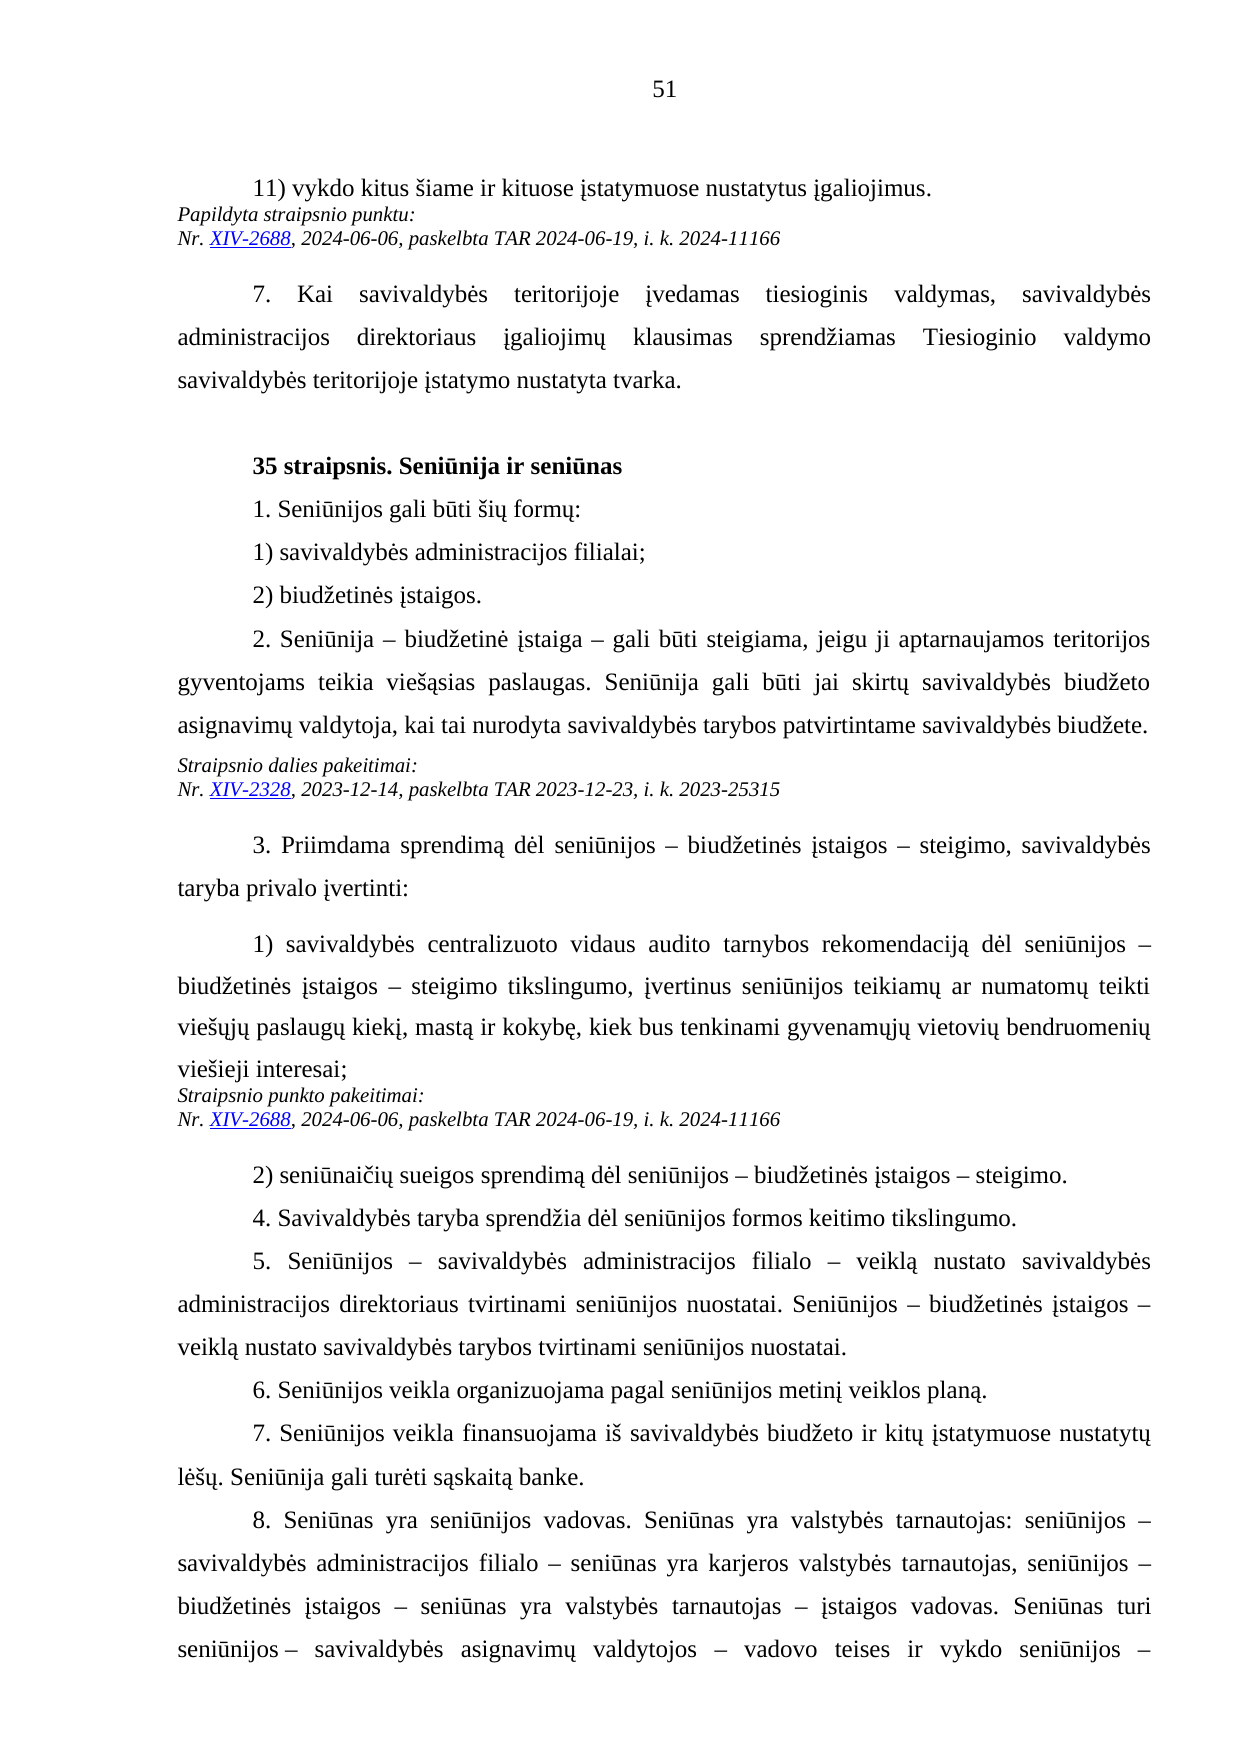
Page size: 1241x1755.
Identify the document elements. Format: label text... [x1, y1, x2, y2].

text Papildyta straipsnio punktu: [177, 202, 1152, 226]
text 2) biudžetinės įstaigos. [177, 581, 1152, 609]
text Nr. XIV-2688, 2024-06-06, paskelbta TAR 2024-06-19, i. k. 2024-11166 [177, 226, 1152, 250]
text Nr. XIV-2328, 2023-12-14, paskelbta TAR 2023-12-23, i. k. 2023-25315 [177, 777, 1152, 801]
text 1. Seniūnijos gali būti šių formų: [177, 494, 1152, 523]
text 6. Seniūnijos veikla organizuojama pagal seniūnijos metinį veiklos planą. [177, 1375, 1152, 1404]
text 8. Seniūnas yra seniūnijos vadovas. Seniūnas yra valstybės tarnautojas: seniūnijos – savivaldybės administracijos filialo – seniūnas yra karjeros valstybės tarnautojas, seniūnijos – biudžetinės įstaigos – seniūnas yra valstybės tarnautojas – įstaigos vadovas. Seniūnas turi seniūnijos – savivaldybės asignavimų valdytojos – vadovo teises ir vykdo seniūnijos – [177, 1505, 1152, 1663]
text 1) savivaldybės administracijos filialai; [177, 537, 1152, 566]
text 35 straipsnis. Seniūnija ir seniūnas [177, 451, 1152, 480]
text 4. Savivaldybės taryba sprendžia dėl seniūnijos formos keitimo tikslingumo. [177, 1203, 1152, 1232]
text 1) savivaldybės centralizuoto vidaus audito tarnybos rekomendaciją dėl seniūnijos – biudžetinės įstaigos – steigimo tikslingumo, įvertinus seniūnijos teikiamų ar numatomų teikti viešųjų paslaugų kiekį, mastą ir kokybę, kiek bus tenkinami gyvenamųjų vietovių bendruomenių viešieji interesai; [177, 916, 1152, 1083]
text 7. Seniūnijos veikla finansuojama iš savivaldybės biudžeto ir kitų įstatymuose nustatytų lėšų. Seniūnija gali turėti sąskaitą banke. [177, 1418, 1152, 1490]
text Straipsnio punkto pakeitimai: [177, 1083, 1152, 1107]
text 7. Kai savivaldybės teritorijoje įvedamas tiesioginis valdymas, savivaldybės administracijos direktoriaus įgaliojimų klausimas sprendžiamas Tiesioginio valdymo savivaldybės teritorijoje įstatymo nustatyta tvarka. [177, 279, 1152, 394]
text 11) vykdo kitus šiame ir kituose įstatymuose nustatytus įgaliojimus. [177, 160, 1152, 202]
text Straipsnio dalies pakeitimai: [177, 753, 1152, 777]
text 3. Priimdama sprendimą dėl seniūnijos – biudžetinės įstaigos – steigimo, savivaldybės taryba privalo įvertinti: [177, 830, 1152, 902]
text 2. Seniūnija – biudžetinė įstaiga – gali būti steigiama, jeigu ji aptarnaujamos teritorijos gyventojams teikia viešąsias paslaugas. Seniūnija gali būti jai skirtų savivaldybės biudžeto asignavimų valdytoja, kai tai nurodyta savivaldybės tarybos patvirtintame savivaldybės biudžete. [177, 624, 1152, 739]
text Nr. XIV-2688, 2024-06-06, paskelbta TAR 2024-06-19, i. k. 2024-11166 [177, 1107, 1152, 1131]
text 5. Seniūnijos – savivaldybės administracijos filialo – veiklą nustato savivaldybės administracijos direktoriaus tvirtinami seniūnijos nuostatai. Seniūnijos – biudžetinės įstaigos – veiklą nustato savivaldybės tarybos tvirtinami seniūnijos nuostatai. [177, 1246, 1152, 1361]
text 2) seniūnaičių sueigos sprendimą dėl seniūnijos – biudžetinės įstaigos – steigimo. [177, 1160, 1152, 1188]
